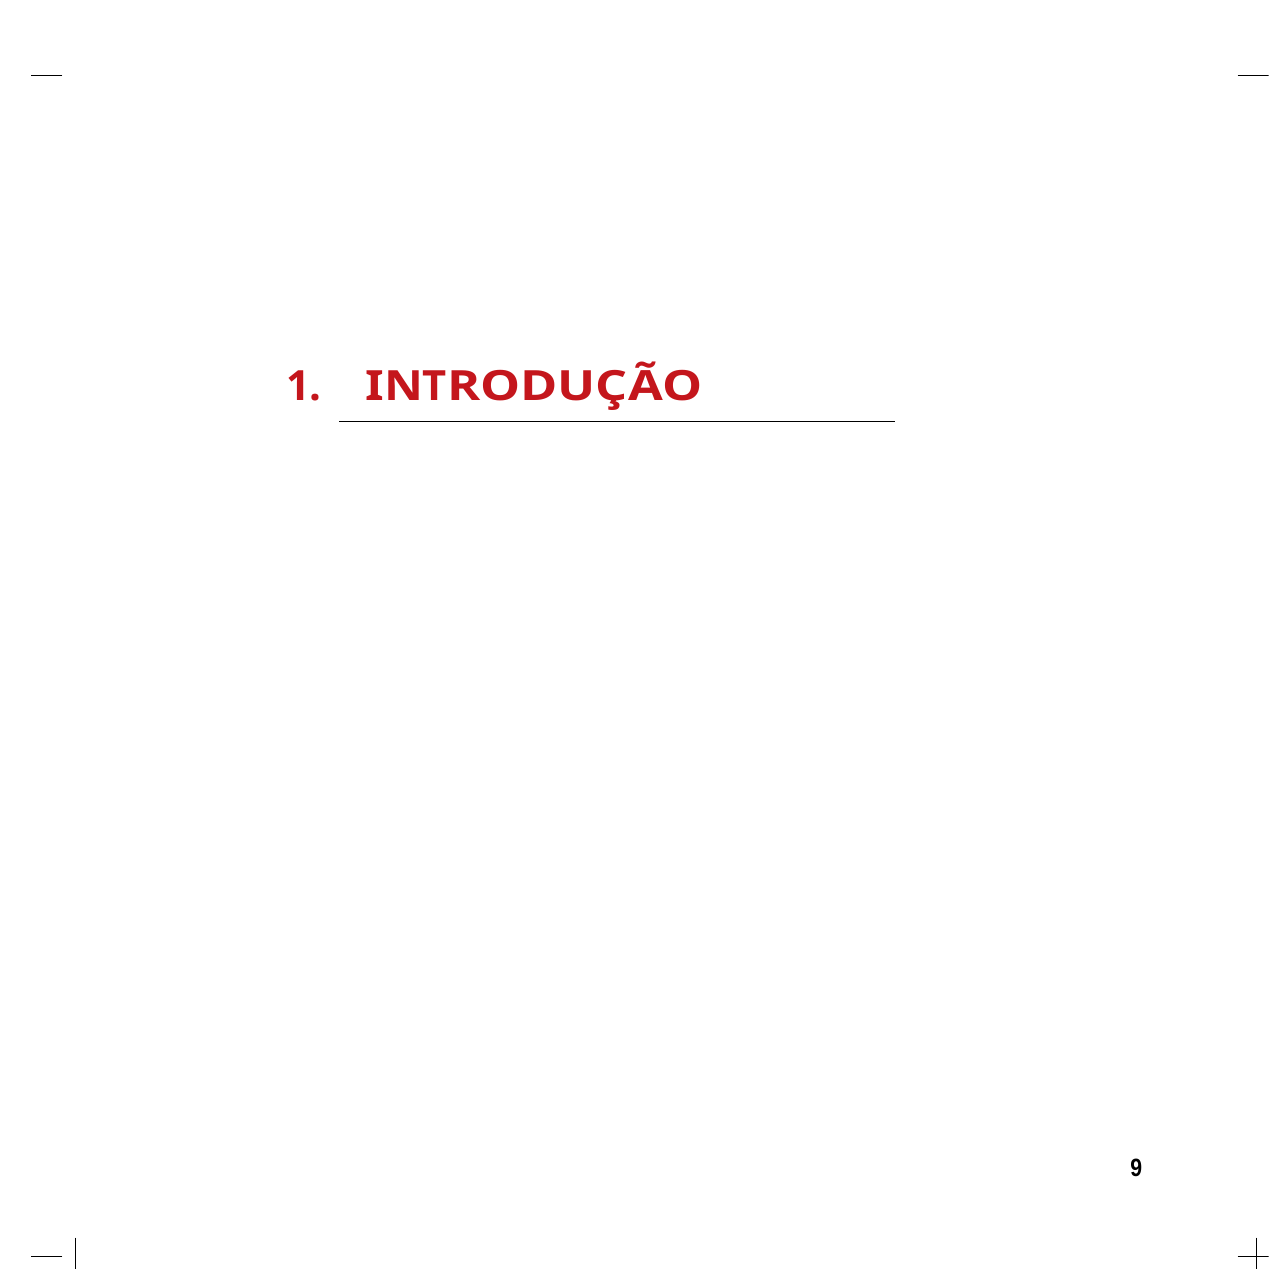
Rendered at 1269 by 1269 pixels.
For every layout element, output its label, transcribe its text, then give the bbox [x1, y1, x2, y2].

list 1 [989, 379, 1069, 538]
list INTRODUÇÃO [27, 356, 895, 412]
text 9 [895, 1153, 1142, 1181]
